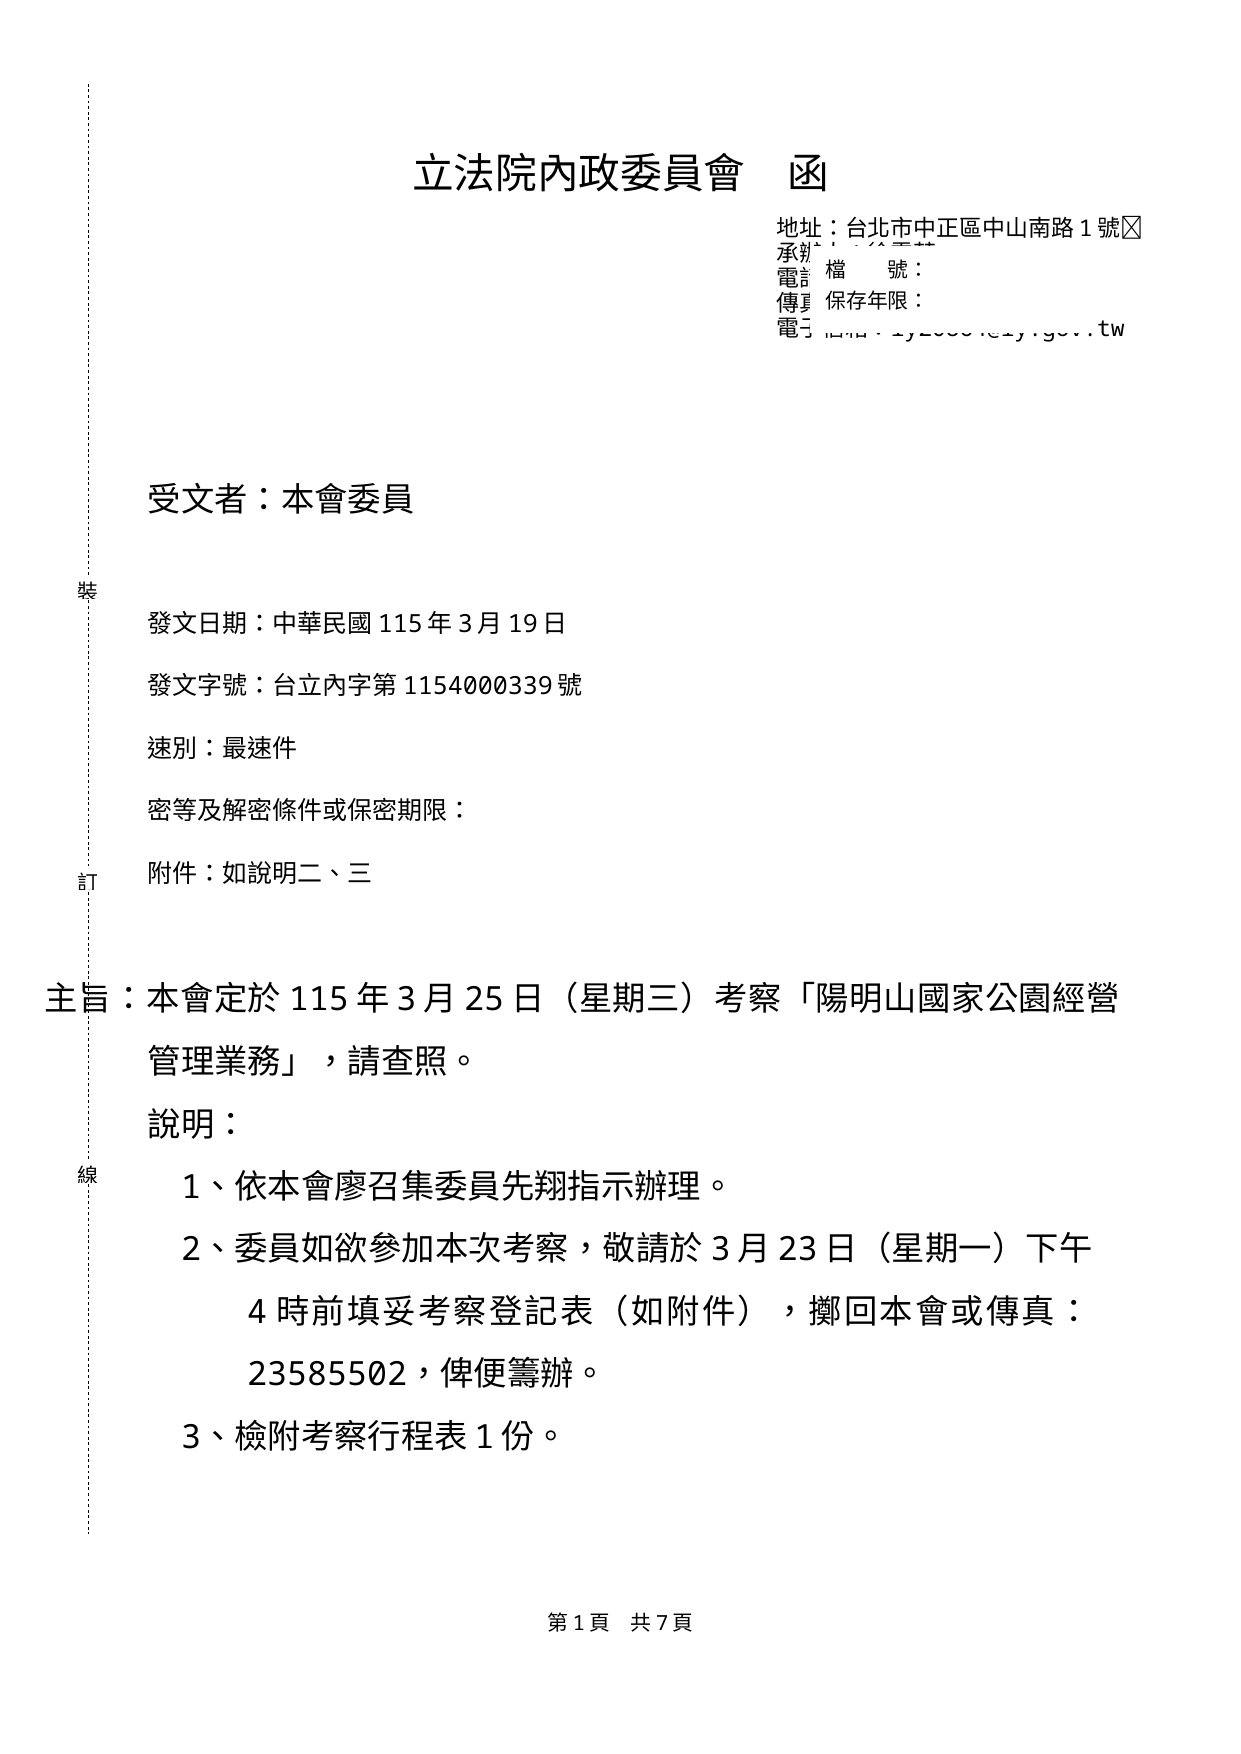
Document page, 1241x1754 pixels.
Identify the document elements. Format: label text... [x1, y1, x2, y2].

text 發文日期：中華民國115年3月19日 [148, 580, 1092, 642]
text 電子信箱：ly20864@ly.gov.tw [776, 316, 910, 341]
list 依本會廖召集委員先翔指示辦理。 [181, 1142, 1092, 1205]
list 檢附考察行程表1份。 [181, 1392, 1092, 1455]
text 速別：最速件 [148, 705, 1092, 767]
text 承辦人：徐雪茹 [776, 241, 1183, 266]
title 立法院內政委員會 函 [136, 158, 1198, 434]
text 傳真：02-23585502 [1085, 291, 1183, 316]
text 發文字號：台立內字第1154000339號 [148, 642, 1092, 705]
text 地址：台北市中正區中山南路1號 [776, 216, 1183, 241]
text 保存年限： [825, 284, 1070, 314]
text 受文者：本會委員 [148, 455, 1092, 517]
text 電子信箱：ly20864@ly.gov.tw [910, 333, 1020, 341]
text 電話：02-23585501 [776, 266, 810, 291]
list 委員如欲參加本次考察，敬請於3月23日（星期一）下午4時前填妥考察登記表（如附件），擲回本會或傳真：23585502，俾便籌辦。 [181, 1205, 1092, 1392]
text 密等及解密條件或保密期限： [148, 767, 1092, 830]
text 電話：02-23585501 [1085, 266, 1183, 291]
text 說明： [148, 1080, 1092, 1142]
text 傳真：02-23585502 [776, 291, 810, 316]
text 電子信箱：ly20864@ly.gov.tw [1052, 316, 1183, 341]
text 檔 號： [825, 254, 1070, 284]
text 附件：如說明二、三 [148, 830, 1092, 892]
text 主旨：本會定於115年3月25日（星期三）考察「陽明山國家公園經營管理業務」，請查照。 [44, 955, 1122, 1080]
